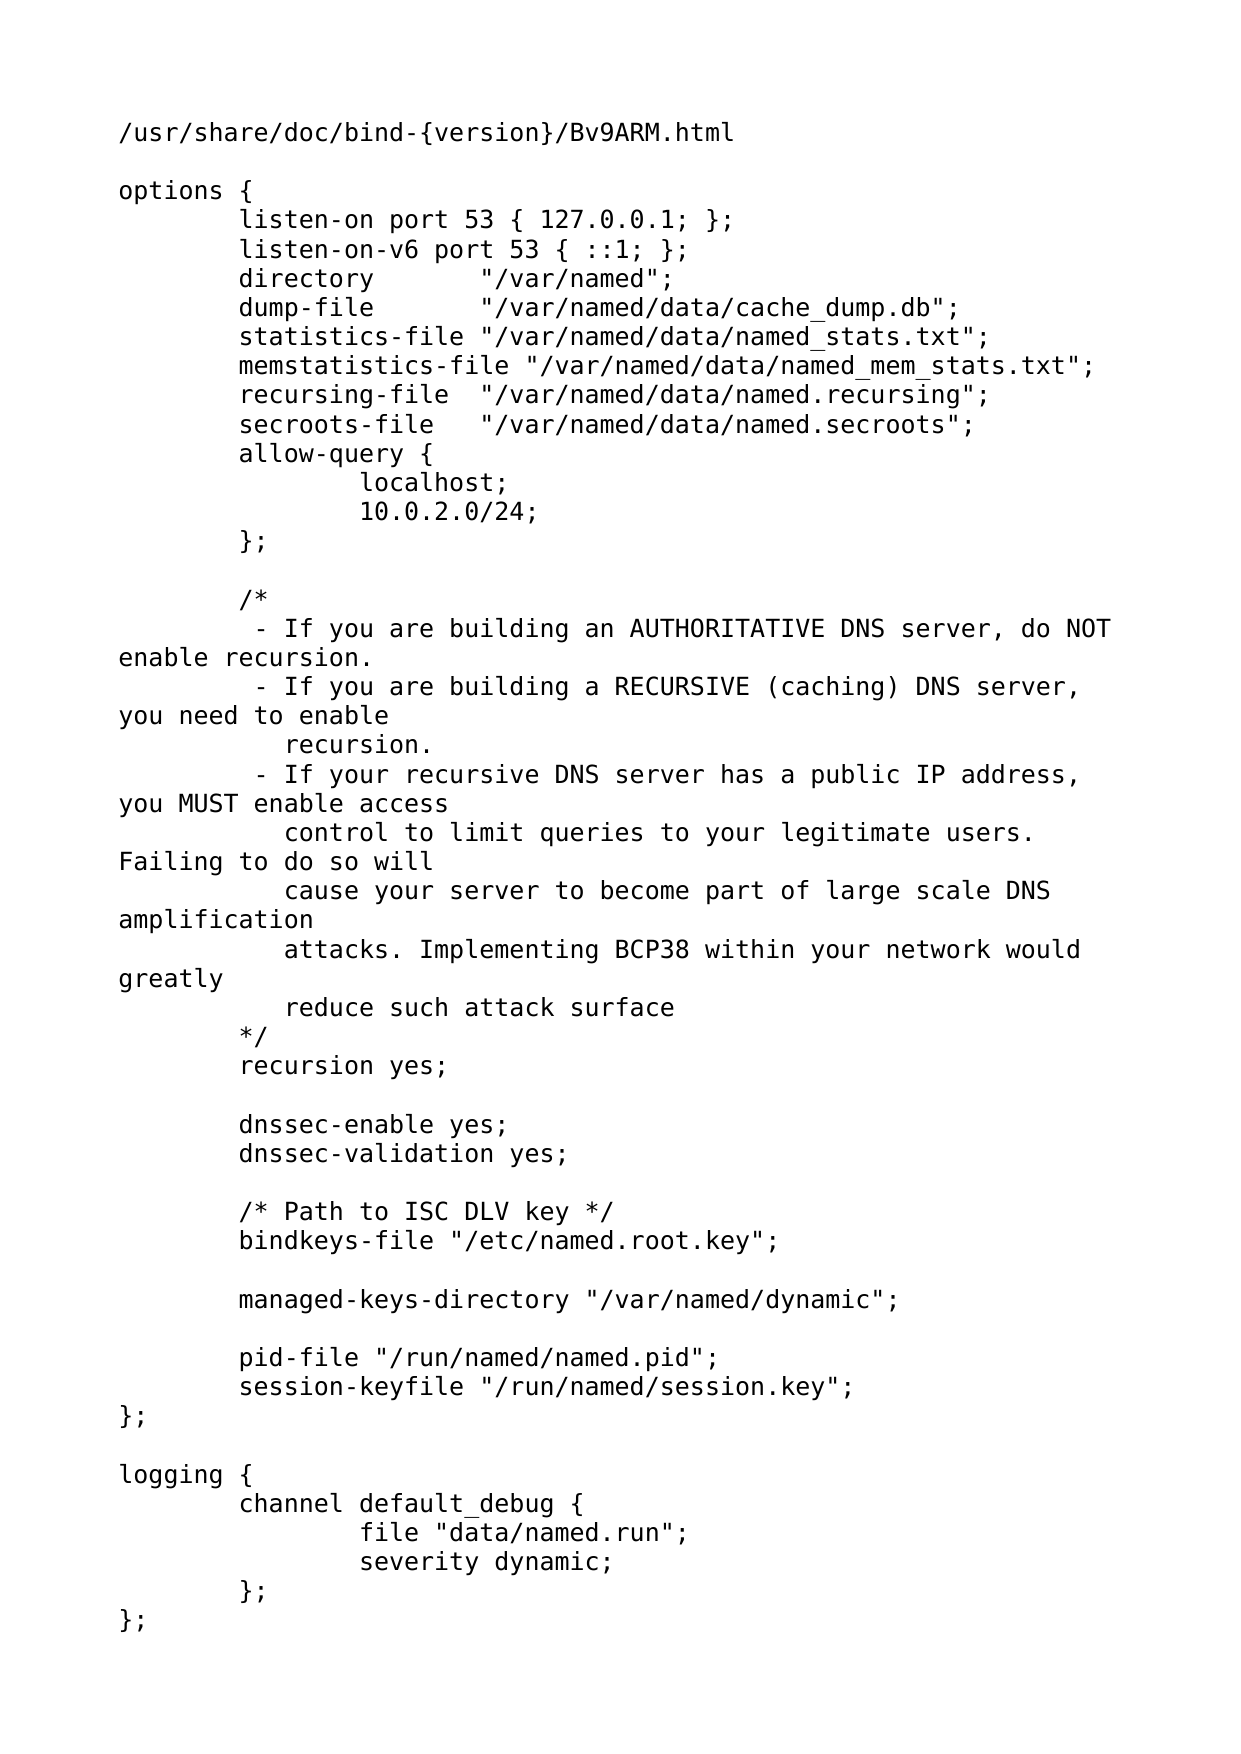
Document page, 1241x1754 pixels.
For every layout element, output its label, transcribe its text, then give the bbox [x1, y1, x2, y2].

text /usr/share/doc/bind-{version}/Bv9ARM.html options { listen-on port 53 { 127.0.0.1; }; listen-on-v6 port 53 { ::1; }; directory "/var/named"; dump-file "/var/named/data/cache_dump.db"; statistics-file "/var/named/data/named_stats.txt"; memstatistics-file "/var/named/data/named_mem_stats.txt"; recursing-file "/var/named/data/named.recursing"; secroots-file "/var/named/data/named.secroots"; allow-query { localhost; 10.0.2.0/24; }; /* - If you are building an AUTHORITATIVE DNS server, do NOT enable recursion. - If you are building a RECURSIVE (caching) DNS server, you need to enable recursion. - If your recursive DNS server has a public IP address, you MUST enable access control to limit queries to your legitimate users. Failing to do so will cause your server to become part of large scale DNS amplification attacks. Implementing BCP38 within your network would greatly reduce such attack surface */ recursion yes; dnssec-enable yes; dnssec-validation yes; /* Path to ISC DLV key */ bindkeys-file "/etc/named.root.key"; managed-keys-directory "/var/named/dynamic"; pid-file "/run/named/named.pid"; session-keyfile "/run/named/session.key"; }; logging { channel default_debug { file "data/named.run"; severity dynamic; }; }; [118, 118, 1122, 1635]
